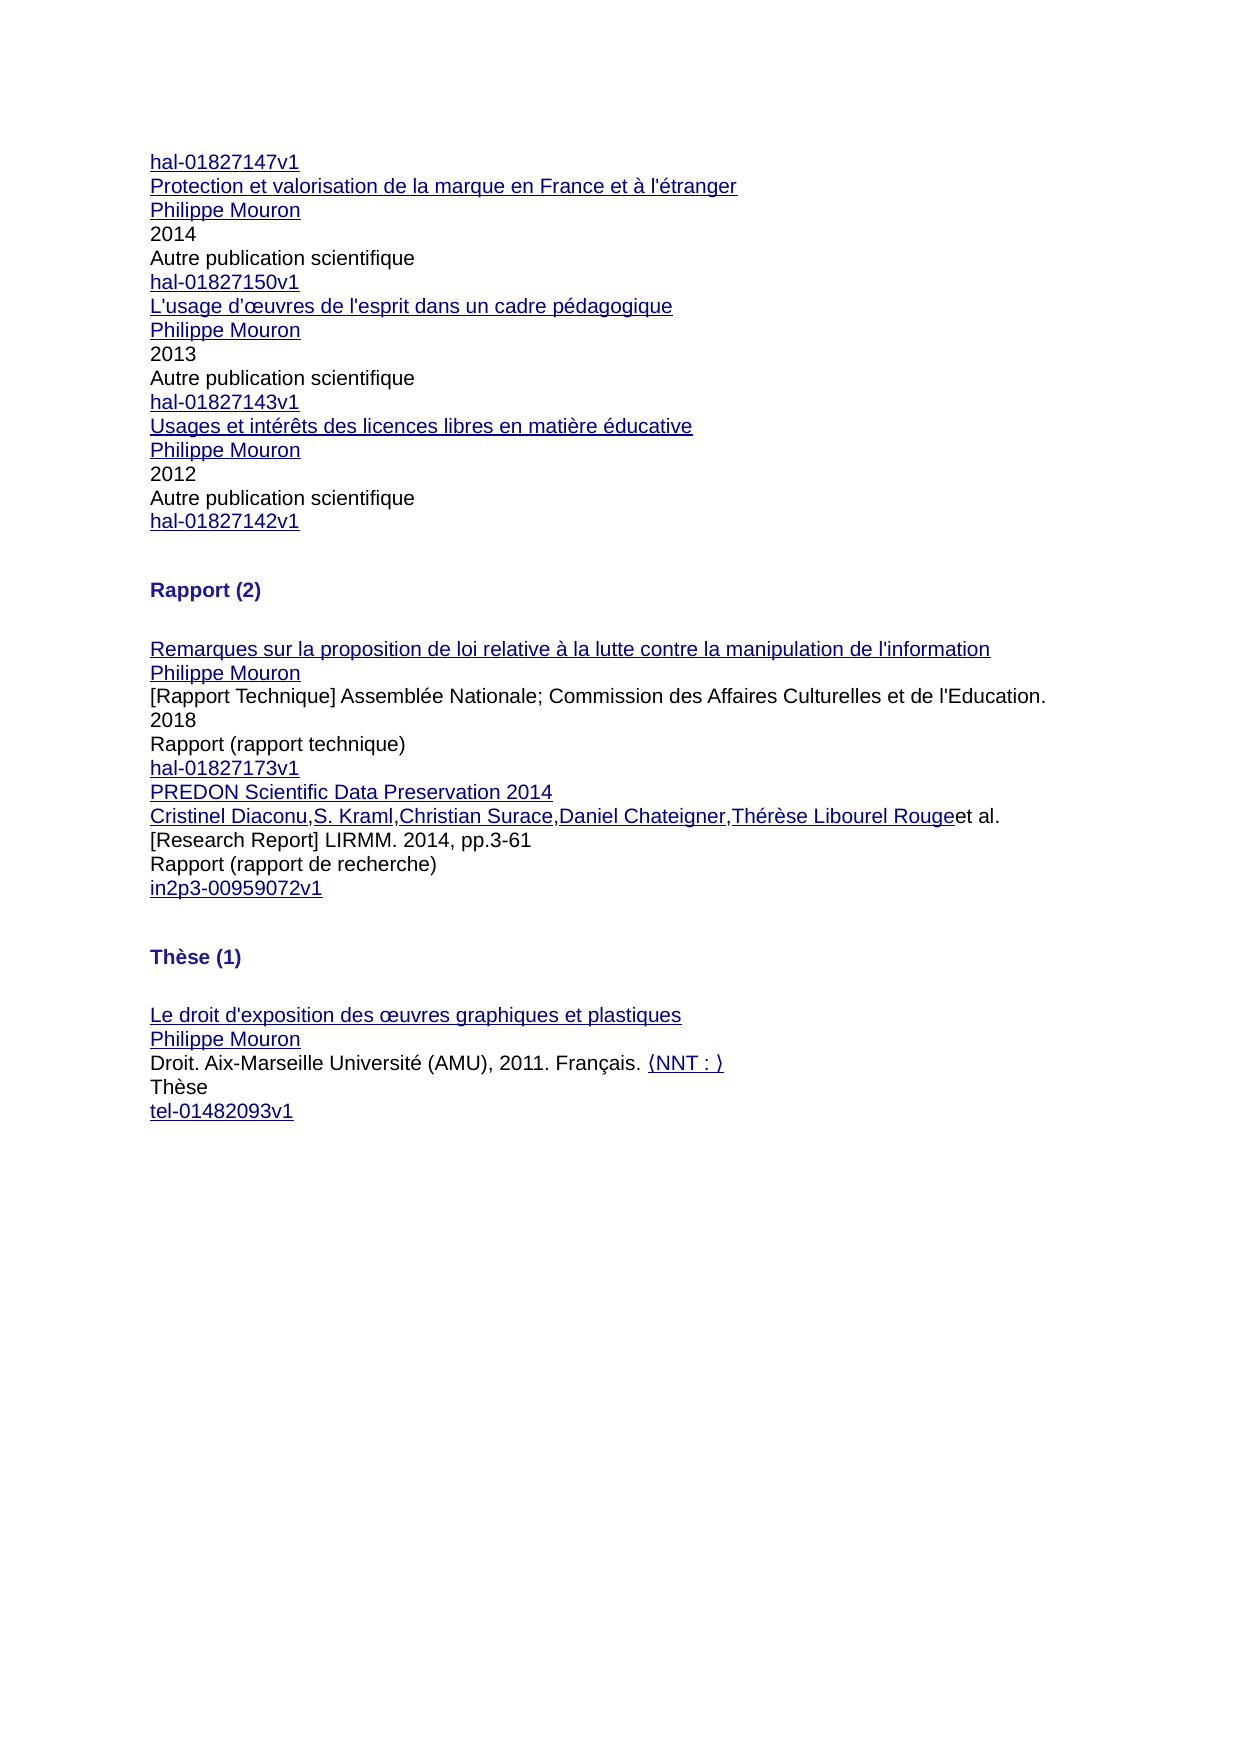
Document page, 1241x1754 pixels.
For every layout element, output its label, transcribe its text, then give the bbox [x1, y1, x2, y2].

subtitle Thèse (1) [150, 945, 1090, 969]
table_cell hal-01827147v1 [150, 150, 1090, 174]
subtitle Rapport (2) [150, 578, 1090, 602]
table_cell PREDON Scientific Data Preservation 2014 Cristinel Diaconu,S. Kraml,Christian Surace,Daniel Chateigner,Thérèse Libourel Rougeet al. [Research Report] LIRMM. 2014, pp.3-61 Rapport (rapport de recherche) in2p3-00959072v1 [150, 780, 1090, 900]
table_header Remarques sur la proposition de loi relative à la lutte contre la manipulation de l'information Philippe Mouron [Rapport Technique] Assemblée Nationale; Commission des Affaires Culturelles et de l'Education. 2018 Rapport (rapport technique) hal-01827173v1 [150, 636, 1090, 780]
table_cell Usages et intérêts des licences libres en matière éducative Philippe Mouron 2012 Autre publication scientifique hal-01827142v1 [150, 414, 1090, 533]
table_header Le droit d'exposition des œuvres graphiques et plastiques Philippe Mouron Droit. Aix-Marseille Université (AMU), 2011. Français. ⟨NNT : ⟩ Thèse tel-01482093v1 [150, 1003, 1090, 1123]
table_cell L'usage d’œuvres de l'esprit dans un cadre pédagogique Philippe Mouron 2013 Autre publication scientifique hal-01827143v1 [150, 294, 1090, 413]
table_cell Protection et valorisation de la marque en France et à l'étranger Philippe Mouron 2014 Autre publication scientifique hal-01827150v1 [150, 174, 1090, 294]
